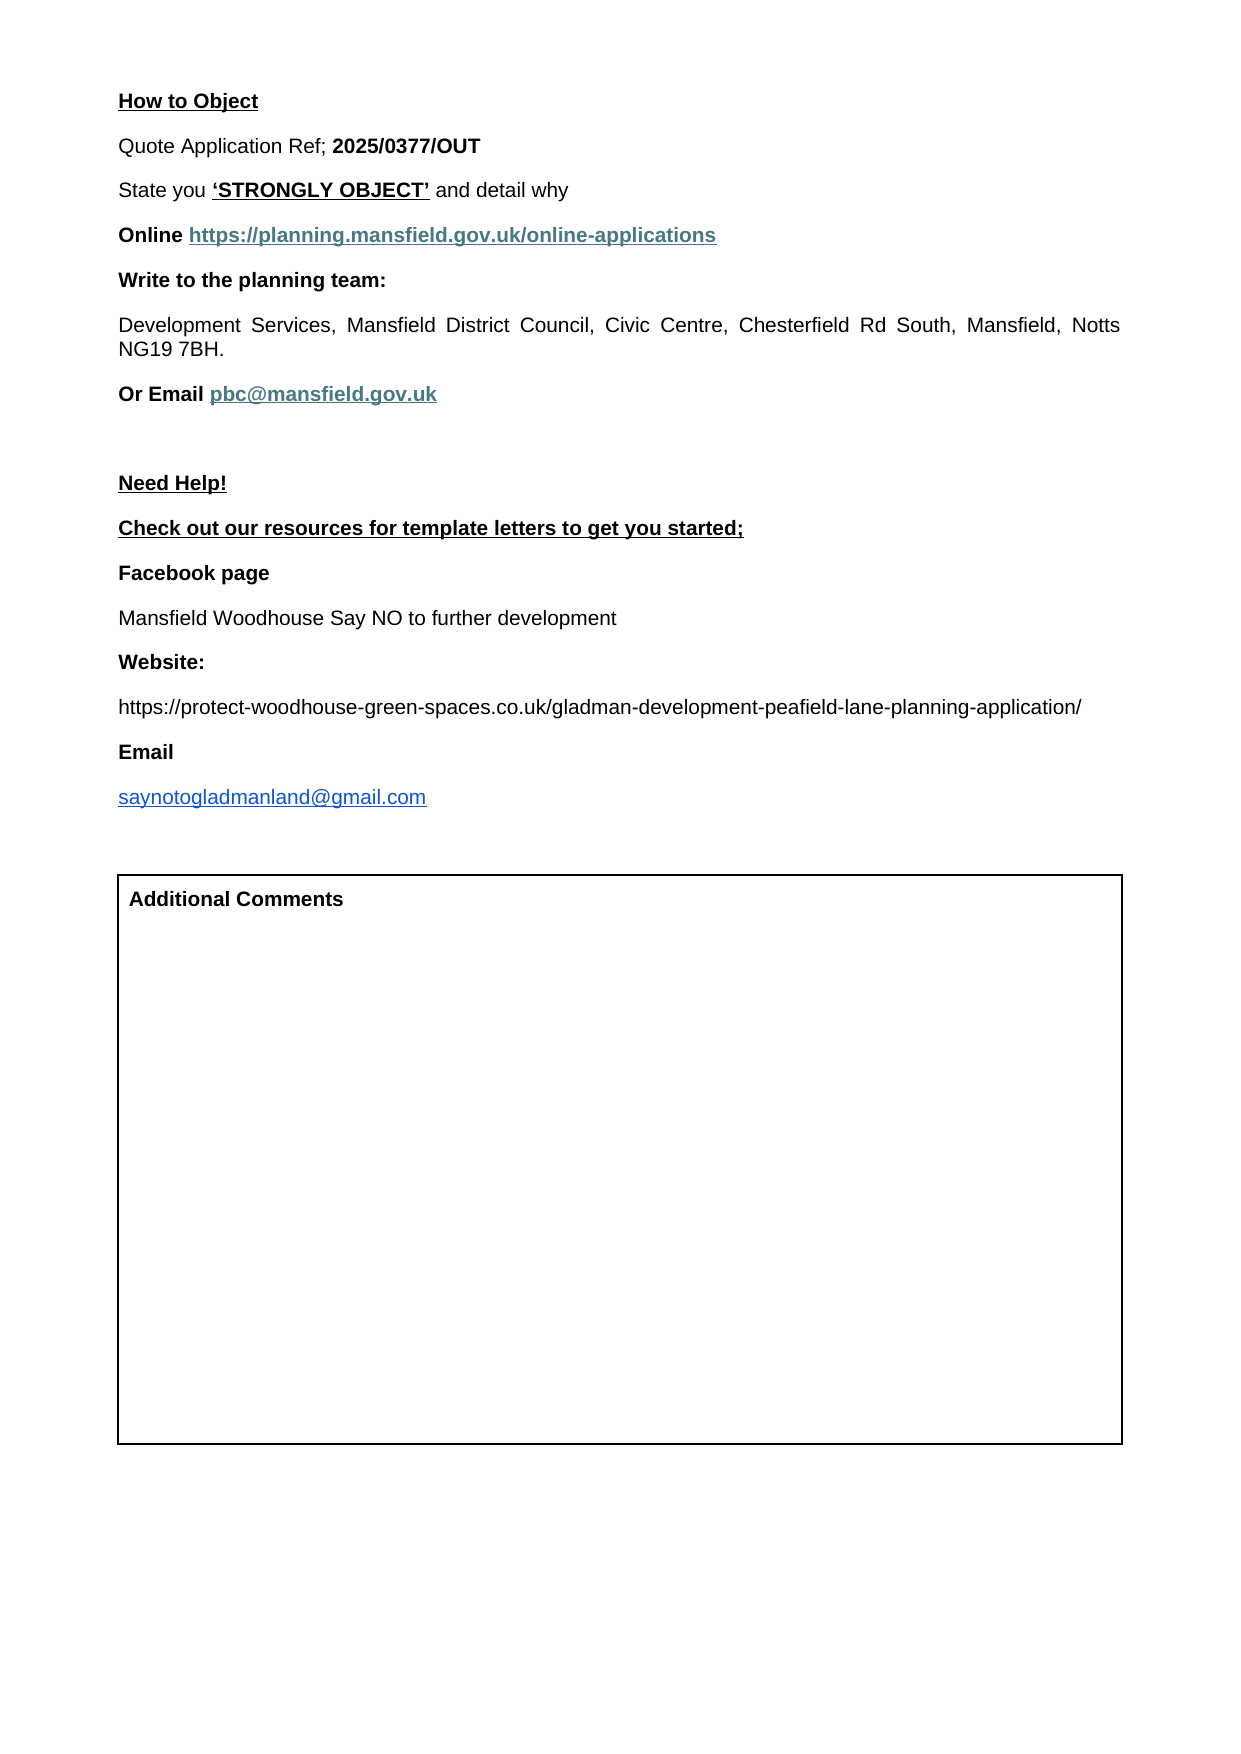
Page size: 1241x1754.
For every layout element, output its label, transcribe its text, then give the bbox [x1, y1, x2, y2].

text Need Help! [118, 471, 1122, 495]
text saynotogladmanland@gmail.com [118, 784, 1122, 808]
text Check out our resources for template letters to get you started; [118, 516, 1122, 540]
text State you ‘STRONGLY OBJECT’ and detail why [118, 178, 1122, 202]
text How to Object [118, 89, 1122, 113]
text https://protect-woodhouse-green-spaces.co.uk/gladman-development-peafield-lane-planning-application/ [118, 695, 1122, 719]
text Mansfield Woodhouse Say NO to further development [118, 605, 1122, 629]
text Website: [118, 650, 1122, 674]
table_header Additional Comments [119, 876, 1121, 1443]
text Online https://planning.mansfield.gov.uk/online-applications [118, 223, 1122, 247]
text Write to the planning team: [118, 268, 1122, 292]
text Or Email pbc@mansfield.gov.uk [118, 381, 1122, 405]
text Email [118, 740, 1122, 764]
text Facebook page [118, 561, 1122, 584]
text Development Services, Mansfield District Council, Civic Centre, Chesterfield Rd South, Mansfield, Notts NG19 7BH. [118, 313, 1122, 361]
text Quote Application Ref; 2025/0377/OUT [118, 133, 1122, 157]
